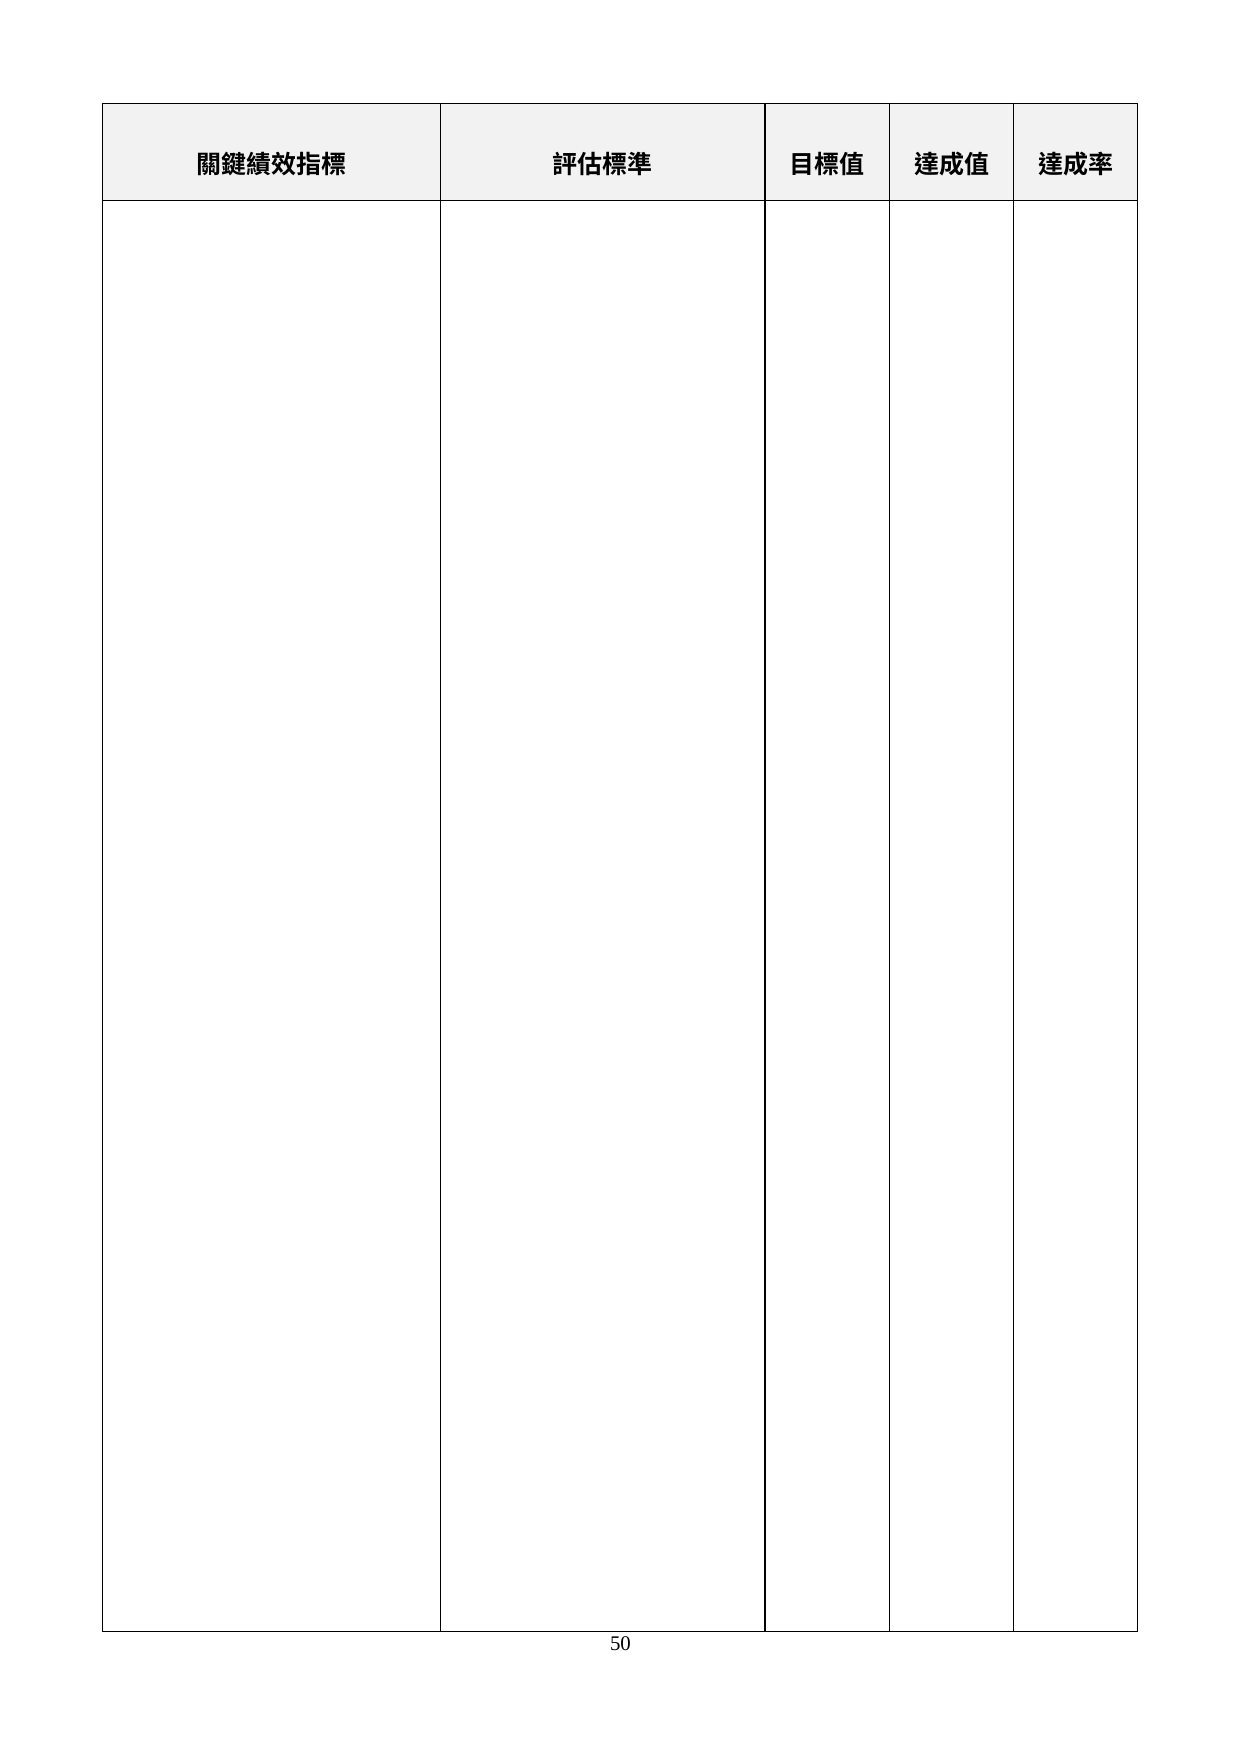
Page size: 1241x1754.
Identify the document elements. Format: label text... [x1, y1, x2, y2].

table_header 關鍵績效指標 [103, 104, 440, 200]
table_header 達成率 [1014, 104, 1137, 200]
table_cell [1014, 201, 1137, 1631]
table_header 達成值 [890, 104, 1013, 200]
table_cell [441, 201, 764, 1631]
table_cell [766, 201, 889, 1631]
table_cell [103, 201, 440, 1631]
table_header 目標值 [766, 104, 889, 200]
table_cell [890, 201, 1013, 1631]
table_header 評估標準 [441, 104, 764, 200]
